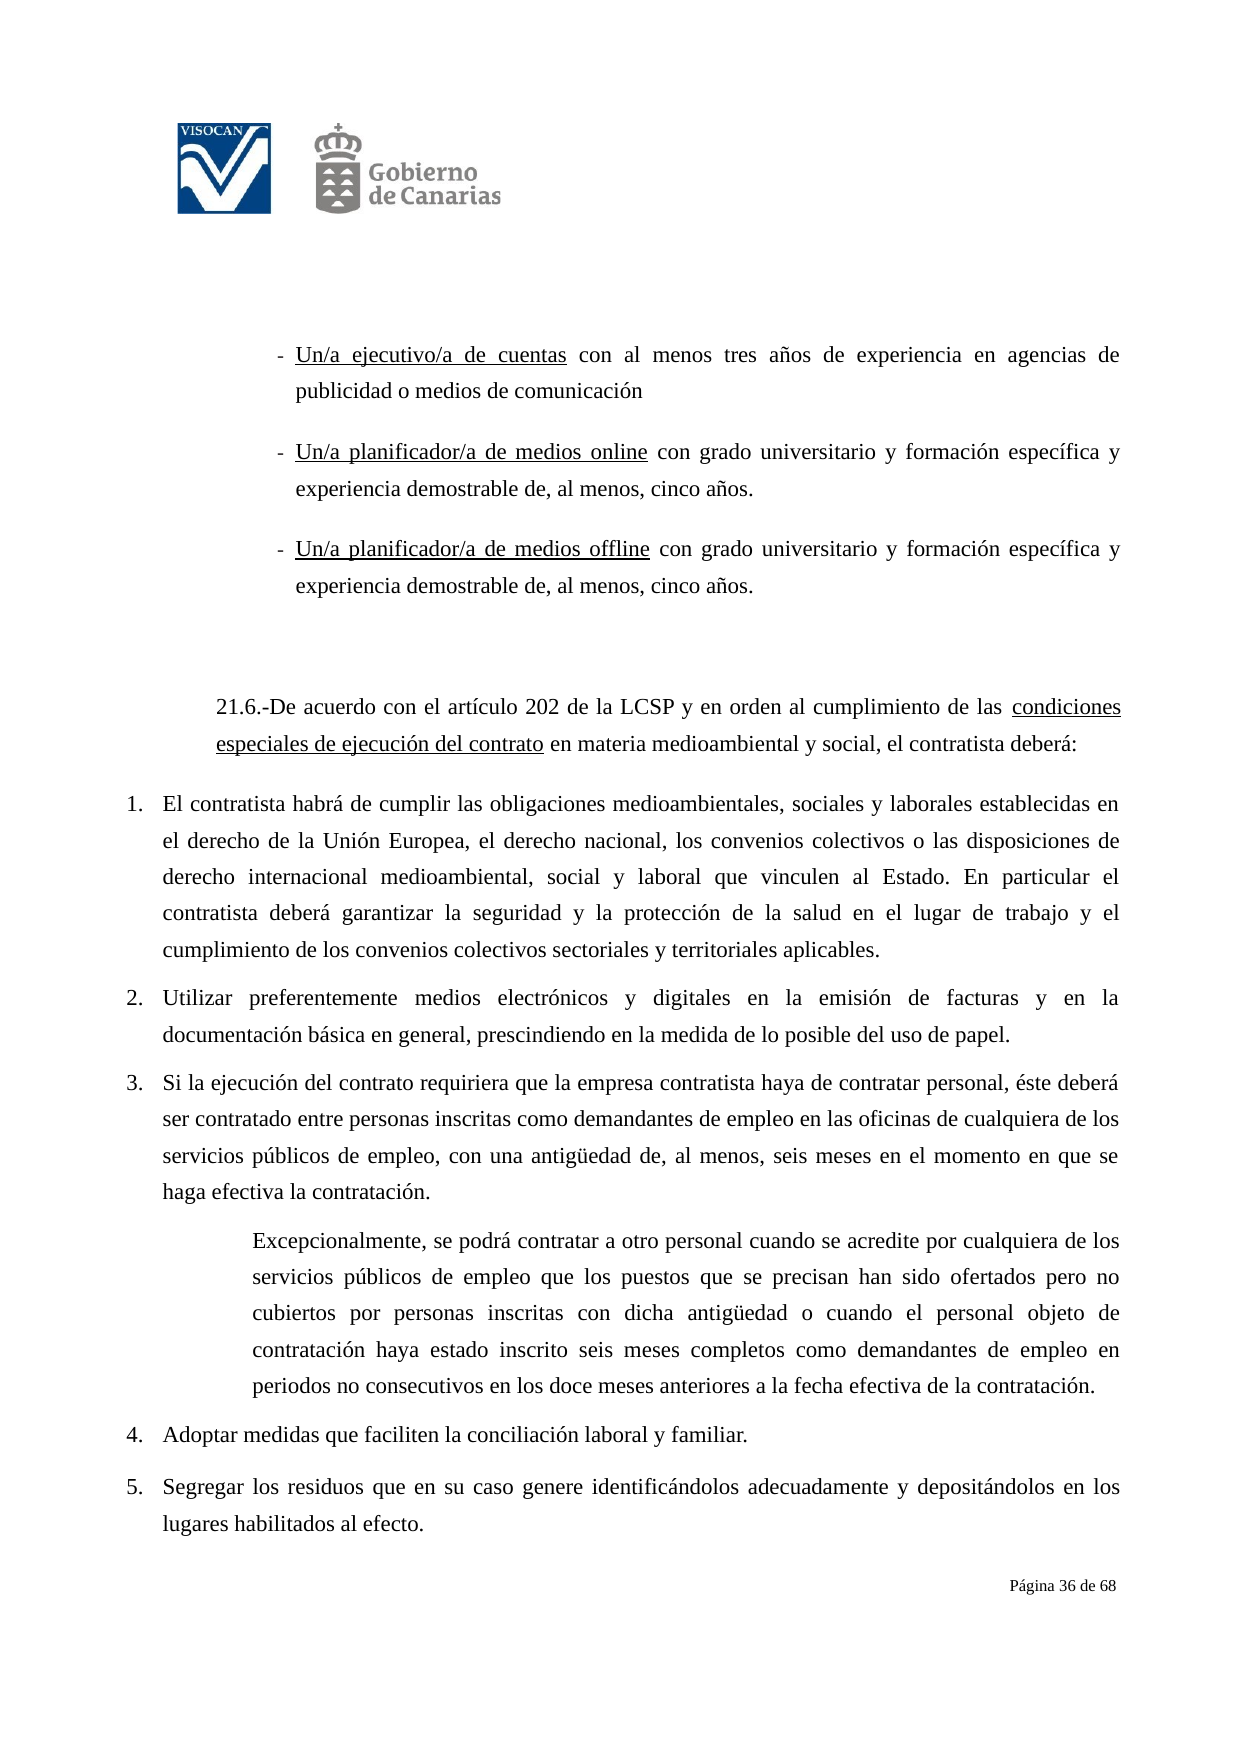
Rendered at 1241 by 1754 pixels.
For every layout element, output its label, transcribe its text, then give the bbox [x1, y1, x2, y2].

list Segregar los residuos que en su caso genere identificándolos adecuadamente y depositándolos en los lugares habilitados al efecto. [126, 1473, 1121, 1536]
list Un/a ejecutivo/a de cuentas con al menos tres años de experiencia en agencias de publicidad o medios de comunicación [277, 341, 1121, 404]
list El contratista habrá de cumplir las obligaciones medioambientales, sociales y laborales establecidas en el derecho de la Unión Europea, el derecho nacional, los convenios colectivos o las disposiciones de derecho internacional medioambiental, social y laboral que vinculen al Estado. En particular el contratista deberá garantizar la seguridad y la protección de la salud en el lugar de trabajo y el cumplimiento de los convenios colectivos sectoriales y territoriales aplicables. [126, 790, 1121, 962]
list Utilizar preferentemente medios electrónicos y digitales en la emisión de facturas y en la documentación básica en general, prescindiendo en la medida de lo posible del uso de papel. [126, 984, 1121, 1047]
text 21.6.-De acuerdo con el artículo 202 de la LCSP y en orden al cumplimiento de las condiciones especiales de ejecución del contrato en materia medioambiental y social, el contratista deberá: [216, 693, 1121, 756]
list Un/a planificador/a de medios offline con grado universitario y formación específica y experiencia demostrable de, al menos, cinco años. [277, 535, 1121, 598]
text Excepcionalmente, se podrá contratar a otro personal cuando se acredite por cualquiera de los servicios públicos de empleo que los puestos que se precisan han sido ofertados pero no cubiertos por personas inscritas con dicha antigüedad o cuando el personal objeto de contratación haya estado inscrito seis meses completos como demandantes de empleo en periodos no consecutivos en los doce meses anteriores a la fecha efectiva de la contratación. [252, 1227, 1121, 1398]
list Si la ejecución del contrato requiriera que la empresa contratista haya de contratar personal, éste deberá ser contratado entre personas inscritas como demandantes de empleo en las oficinas de cualquiera de los servicios públicos de empleo, con una antigüedad de, al menos, seis meses en el momento en que se haga efectiva la contratación. [126, 1069, 1121, 1204]
list Un/a planificador/a de medios online con grado universitario y formación específica y experiencia demostrable de, al menos, cinco años. [277, 438, 1121, 501]
list Adoptar medidas que faciliten la conciliación laboral y familiar. [126, 1421, 1121, 1447]
